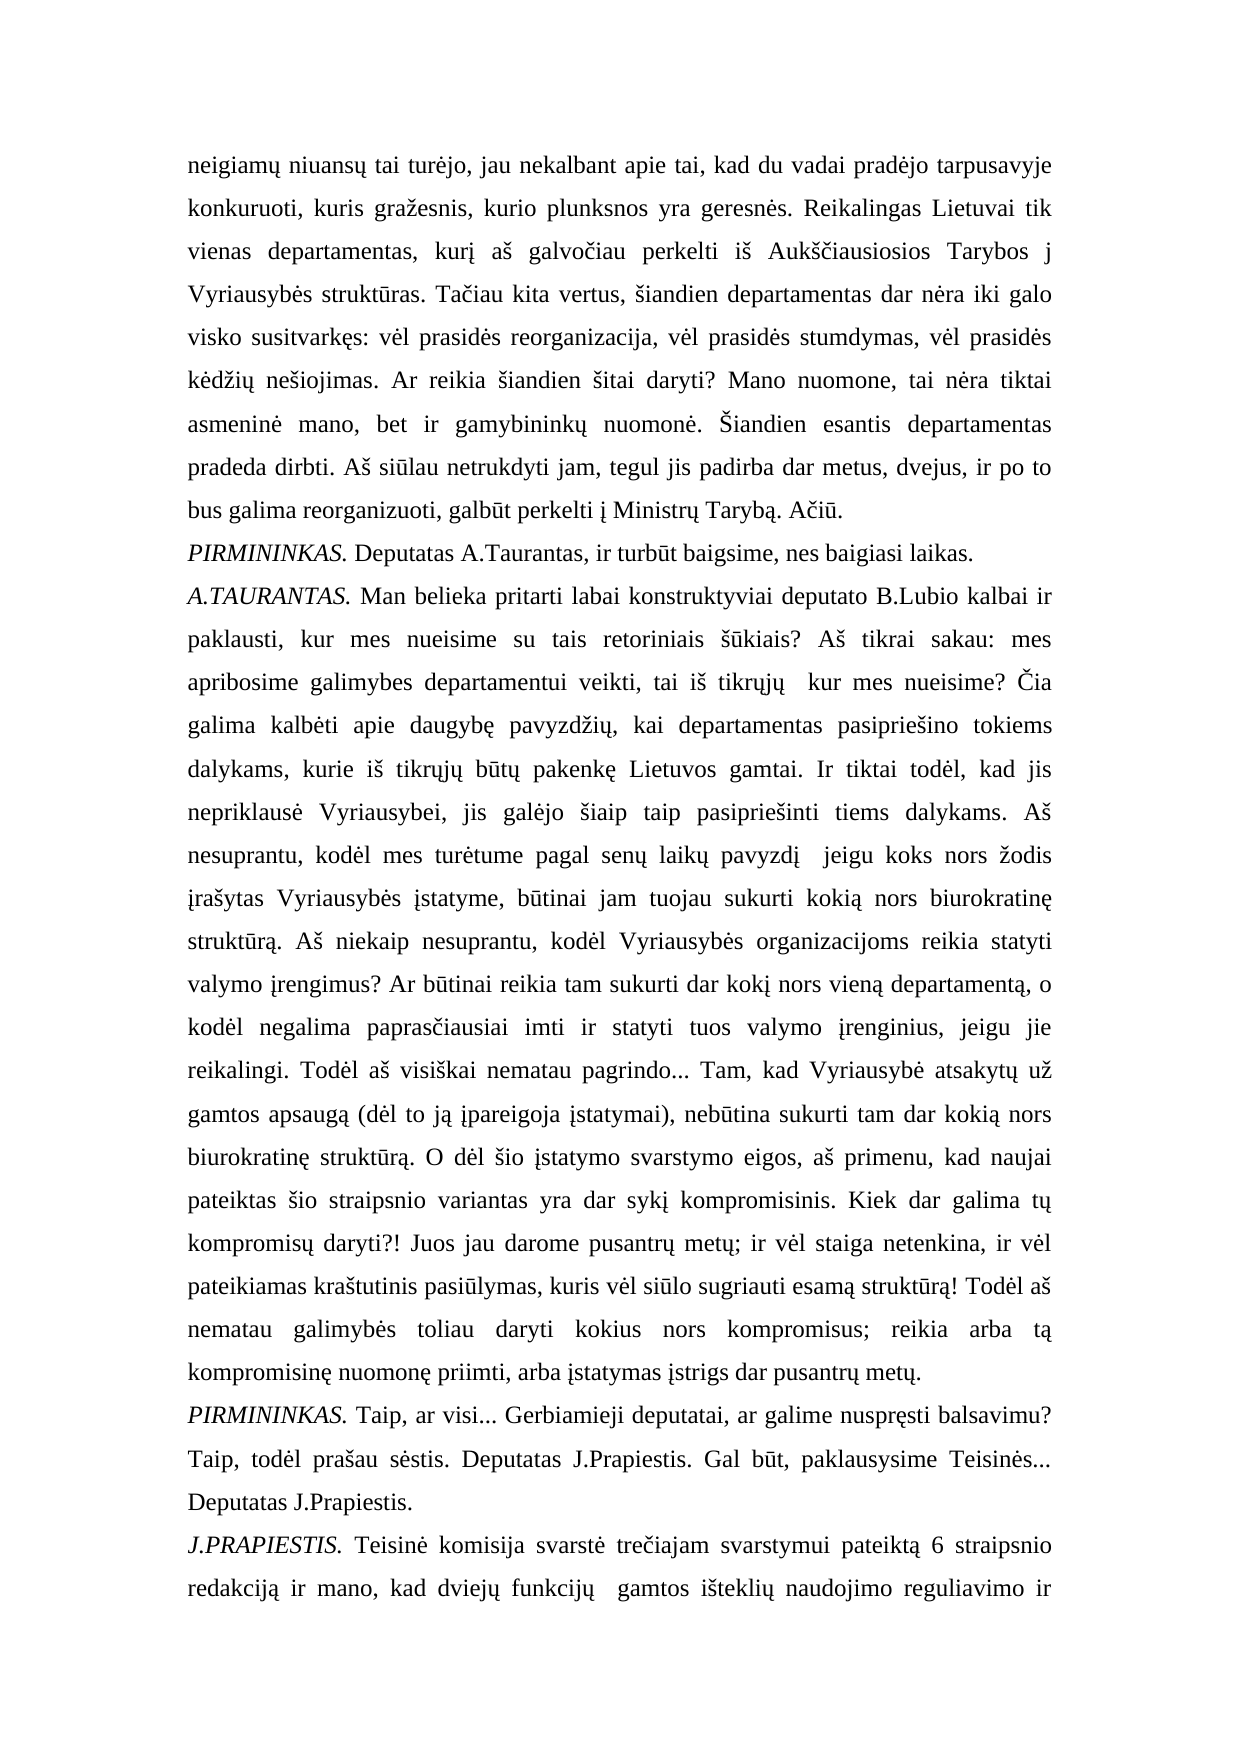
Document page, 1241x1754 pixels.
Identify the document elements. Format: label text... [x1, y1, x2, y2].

text PIRMININKAS. Taip, ar visi... Gerbiamieji deputatai, ar galime nuspręsti balsavimu? Taip, todėl prašau sėstis. Deputatas J.Prapiestis. Gal būt, paklausysime Teisinės... Deputatas J.Prapiestis. [187, 1401, 1053, 1516]
text A.TAURANTAS. Man belieka pritarti labai konstruktyviai deputato B.Lubio kalbai ir paklausti, kur mes nueisime su tais retoriniais šūkiais? Aš tikrai sakau: mes apribosime galimybes departamentui veikti, tai iš tikrųjų kur mes nueisime? Čia galima kalbėti apie daugybę pavyzdžių, kai departamentas pasipriešino tokiems dalykams, kurie iš tikrųjų būtų pakenkę Lietuvos gamtai. Ir tiktai todėl, kad jis nepriklausė Vyriausybei, jis galėjo šiaip taip pasipriešinti tiems dalykams. Aš nesuprantu, kodėl mes turėtume pagal senų laikų pavyzdį jeigu koks nors žodis įrašytas Vyriausybės įstatyme, būtinai jam tuojau sukurti kokią nors biurokratinę struktūrą. Aš niekaip nesuprantu, kodėl Vyriausybės organizacijoms reikia statyti valymo įrengimus? Ar būtinai reikia tam sukurti dar kokį nors vieną departamentą, o kodėl negalima paprasčiausiai imti ir statyti tuos valymo įrenginius, jeigu jie reikalingi. Todėl aš visiškai nematau pagrindo... Tam, kad Vyriausybė atsakytų už gamtos apsaugą (dėl to ją įpareigoja įstatymai), nebūtina sukurti tam dar kokią nors biurokratinę struktūrą. O dėl šio įstatymo svarstymo eigos, aš primenu, kad naujai pateiktas šio straipsnio variantas yra dar sykį kompromisinis. Kiek dar galima tų kompromisų daryti?! Juos jau darome pusantrų metų; ir vėl staiga netenkina, ir vėl pateikiamas kraštutinis pasiūlymas, kuris vėl siūlo sugriauti esamą struktūrą! Todėl aš nematau galimybės toliau daryti kokius nors kompromisus; reikia arba tą kompromisinę nuomonę priimti, arba įstatymas įstrigs dar pusantrų metų. [187, 581, 1053, 1386]
text J.PRAPIESTIS. Teisinė komisija svarstė trečiajam svarstymui pateiktą 6 straipsnio redakciją ir mano, kad dviejų funkcijų gamtos išteklių naudojimo reguliavimo ir [187, 1530, 1053, 1602]
text PIRMININKAS. Deputatas A.Taurantas, ir turbūt baigsime, nes baigiasi laikas. [187, 538, 1053, 567]
text neigiamų niuansų tai turėjo, jau nekalbant apie tai, kad du vadai pradėjo tarpusavyje konkuruoti, kuris gražesnis, kurio plunksnos yra geresnės. Reikalingas Lietuvai tik vienas departamentas, kurį aš galvočiau perkelti iš Aukščiausiosios Tarybos j Vyriausybės struktūras. Tačiau kita vertus, šiandien departamentas dar nėra iki galo visko susitvarkęs: vėl prasidės reorganizacija, vėl prasidės stumdymas, vėl prasidės kėdžių nešiojimas. Ar reikia šiandien šitai daryti? Mano nuomone, tai nėra tiktai asmeninė mano, bet ir gamybininkų nuomonė. Šiandien esantis departamentas pradeda dirbti. Aš siūlau netrukdyti jam, tegul jis padirba dar metus, dvejus, ir po to bus galima reorganizuoti, galbūt perkelti į Ministrų Tarybą. Ačiū. [187, 150, 1053, 524]
